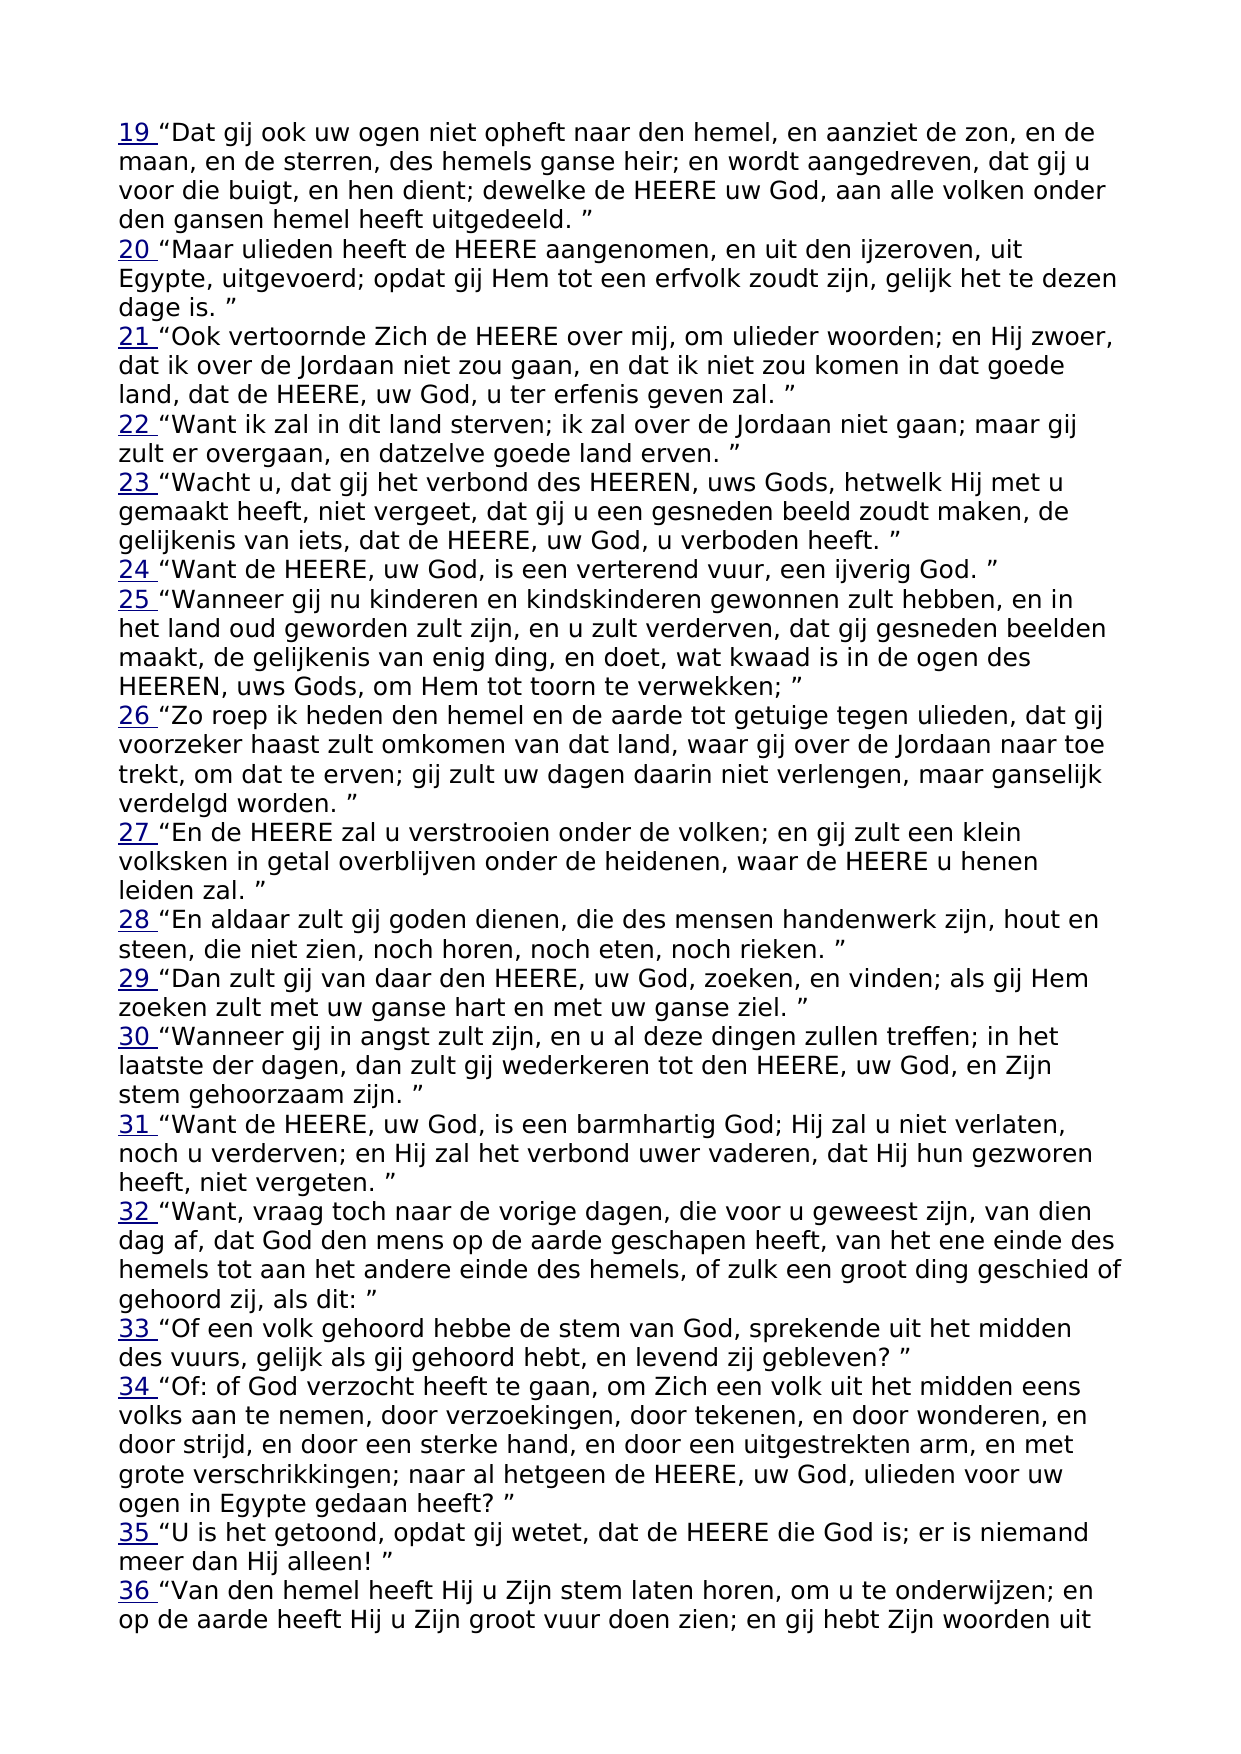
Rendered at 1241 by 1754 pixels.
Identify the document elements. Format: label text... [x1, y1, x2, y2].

text 19 “Dat gij ook uw ogen niet opheft naar den hemel, en aanziet de zon, en de maan, en de sterren, des hemels ganse heir; en wordt aangedreven, dat gij u voor die buigt, en hen dient; dewelke de HEERE uw God, aan alle volken onder den gansen hemel heeft uitgedeeld. ” 20 “Maar ulieden heeft de HEERE aangenomen, en uit den ijzeroven, uit Egypte, uitgevoerd; opdat gij Hem tot een erfvolk zoudt zijn, gelijk het te dezen dage is. ” 21 “Ook vertoornde Zich de HEERE over mij, om ulieder woorden; en Hij zwoer, dat ik over de Jordaan niet zou gaan, en dat ik niet zou komen in dat goede land, dat de HEERE, uw God, u ter erfenis geven zal. ” 22 “Want ik zal in dit land sterven; ik zal over de Jordaan niet gaan; maar gij zult er overgaan, en datzelve goede land erven. ” 23 “Wacht u, dat gij het verbond des HEEREN, uws Gods, hetwelk Hij met u gemaakt heeft, niet vergeet, dat gij u een gesneden beeld zoudt maken, de gelijkenis van iets, dat de HEERE, uw God, u verboden heeft. ” 24 “Want de HEERE, uw God, is een verterend vuur, een ijverig God. ” 25 “Wanneer gij nu kinderen en kindskinderen gewonnen zult hebben, en in het land oud geworden zult zijn, en u zult verderven, dat gij gesneden beelden maakt, de gelijkenis van enig ding, en doet, wat kwaad is in de ogen des HEEREN, uws Gods, om Hem tot toorn te verwekken; ” 26 “Zo roep ik heden den hemel en de aarde tot getuige tegen ulieden, dat gij voorzeker haast zult omkomen van dat land, waar gij over de Jordaan naar toe trekt, om dat te erven; gij zult uw dagen daarin niet verlengen, maar ganselijk verdelgd worden. ” 27 “En de HEERE zal u verstrooien onder de volken; en gij zult een klein volksken in getal overblijven onder de heidenen, waar de HEERE u henen leiden zal. ” 28 “En aldaar zult gij goden dienen, die des mensen handenwerk zijn, hout en steen, die niet zien, noch horen, noch eten, noch rieken. ” 29 “Dan zult gij van daar den HEERE, uw God, zoeken, en vinden; als gij Hem zoeken zult met uw ganse hart en met uw ganse ziel. ” 30 “Wanneer gij in angst zult zijn, en u al deze dingen zullen treffen; in het laatste der dagen, dan zult gij wederkeren tot den HEERE, uw God, en Zijn stem gehoorzaam zijn. ” 31 “Want de HEERE, uw God, is een barmhartig God; Hij zal u niet verlaten, noch u verderven; en Hij zal het verbond uwer vaderen, dat Hij hun gezworen heeft, niet vergeten. ” 32 “Want, vraag toch naar de vorige dagen, die voor u geweest zijn, van dien dag af, dat God den mens op de aarde geschapen heeft, van het ene einde des hemels tot aan het andere einde des hemels, of zulk een groot ding geschied of gehoord zij, als dit: ” 33 “Of een volk gehoord hebbe de stem van God, sprekende uit het midden des vuurs, gelijk als gij gehoord hebt, en levend zij gebleven? ” 34 “Of: of God verzocht heeft te gaan, om Zich een volk uit het midden eens volks aan te nemen, door verzoekingen, door tekenen, en door wonderen, en door strijd, en door een sterke hand, en door een uitgestrekten arm, en met grote verschrikkingen; naar al hetgeen de HEERE, uw God, ulieden voor uw ogen in Egypte gedaan heeft? ” 35 “U is het getoond, opdat gij wetet, dat de HEERE die God is; er is niemand meer dan Hij alleen! ” 36 “Van den hemel heeft Hij u Zijn stem laten horen, om u te onderwijzen; en op de aarde heeft Hij u Zijn groot vuur doen zien; en gij hebt Zijn woorden uit [118, 118, 1122, 1635]
